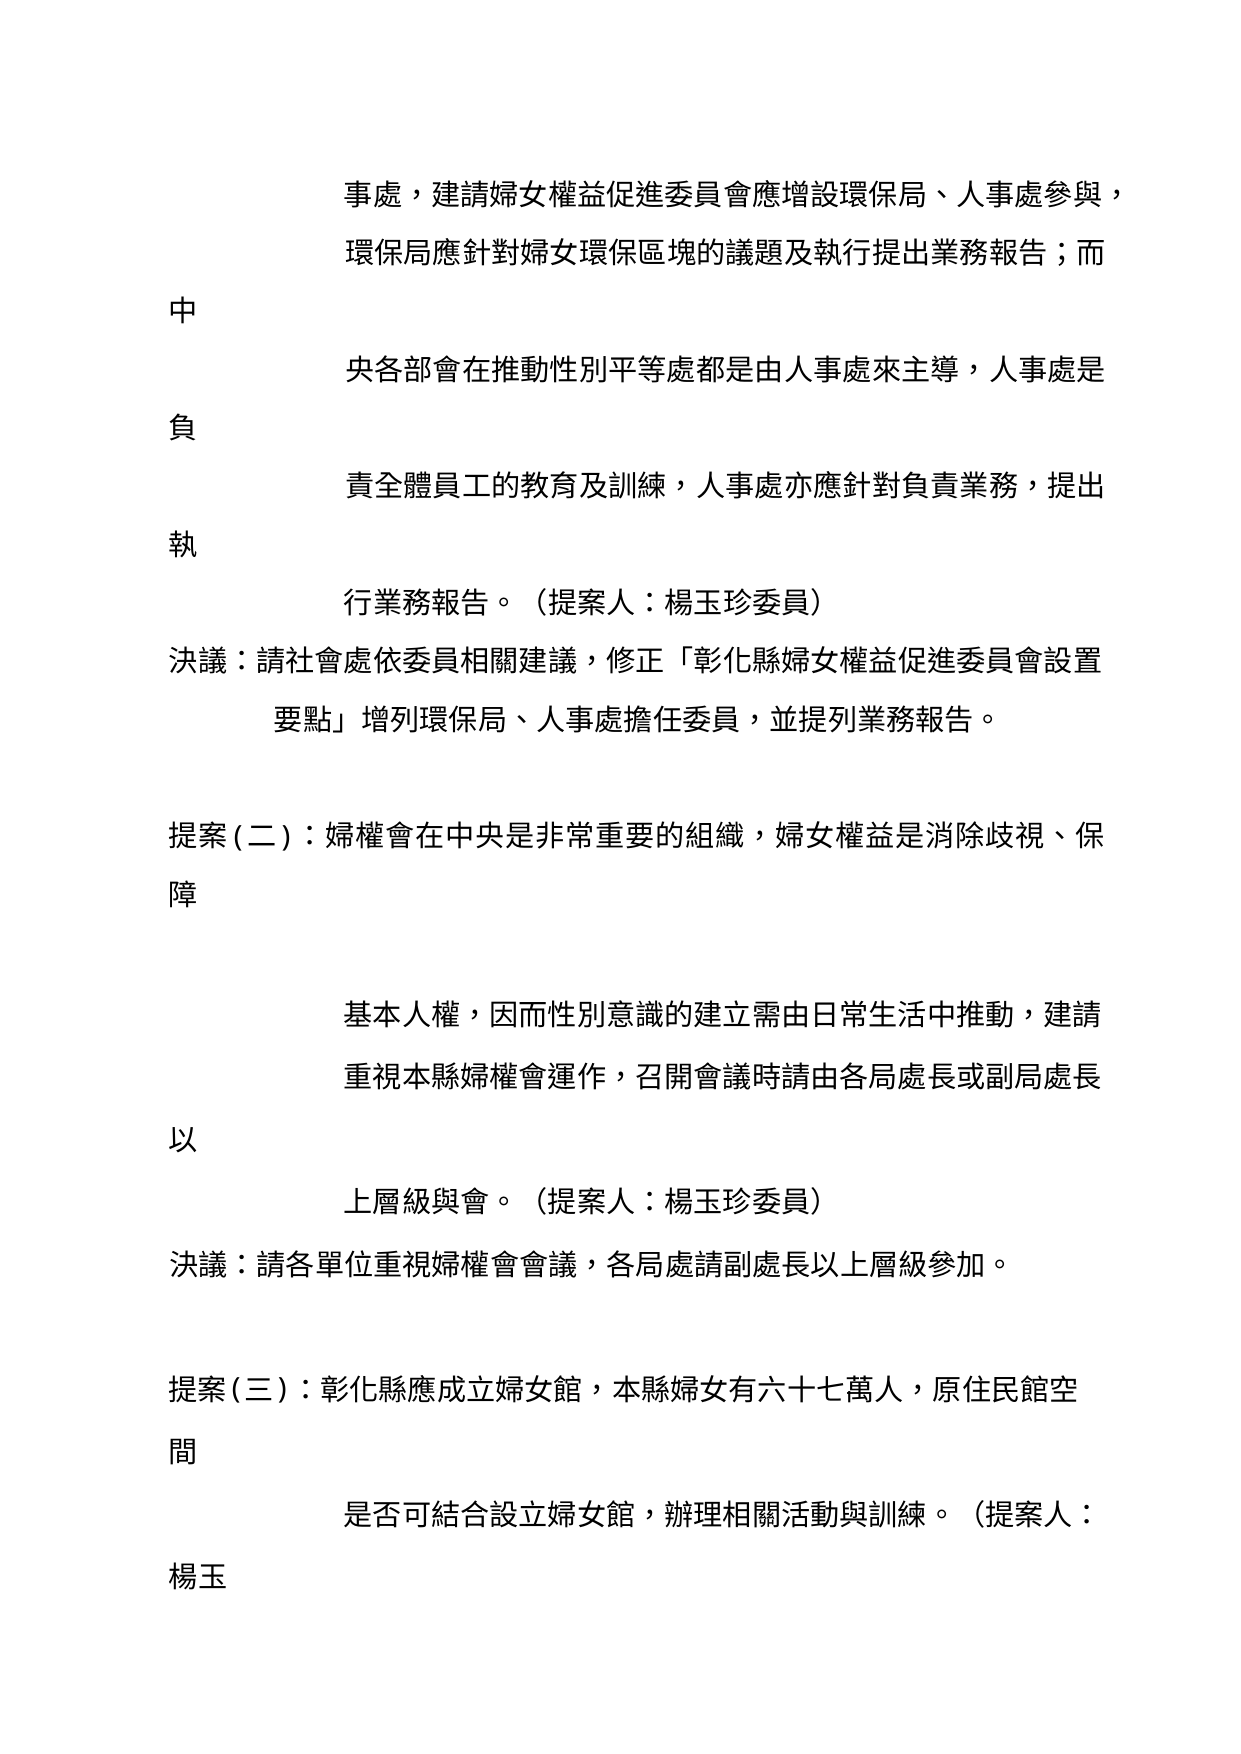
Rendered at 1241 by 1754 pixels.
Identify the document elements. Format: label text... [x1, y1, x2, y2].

text 提案(二)：婦權會在中央是非常重要的組織，婦女權益是消除歧視、保障 [169, 800, 1106, 917]
text 要點」增列環保局、人事處擔任委員，並提列業務報告。 [169, 683, 1106, 742]
text 是否可結合設立婦女館，辦理相關活動與訓練。（提案人：楊玉 [168, 1471, 1106, 1596]
text 決議：請各單位重視婦權會會議，各局處請副處長以上層級參加。 [169, 1221, 1106, 1283]
text 提案(三)：彰化縣應成立婦女館，本縣婦女有六十七萬人，原住民館空間 [168, 1346, 1106, 1471]
text 環保局應針對婦女環保區塊的議題及執行提出業務報告；而中 [169, 217, 1106, 333]
text 央各部會在推動性別平等處都是由人事處來主導，人事處是負 [169, 333, 1106, 450]
text 決議：請社會處依委員相關建議，修正「彰化縣婦女權益促進委員會設置 [169, 625, 1106, 683]
text 行業務報告。（提案人：楊玉珍委員） [169, 567, 1106, 625]
text 上層級與會。（提案人：楊玉珍委員） [168, 1158, 1106, 1221]
text 責全體員工的教育及訓練，人事處亦應針對負責業務，提出執 [169, 450, 1106, 567]
text 重視本縣婦權會運作，召開會議時請由各局處長或副局處長以 [168, 1033, 1106, 1158]
text 事處，建請婦女權益促進委員會應增設環保局、人事處參與， [169, 158, 1106, 217]
text 基本人權，因而性別意識的建立需由日常生活中推動，建請 [168, 971, 1106, 1033]
